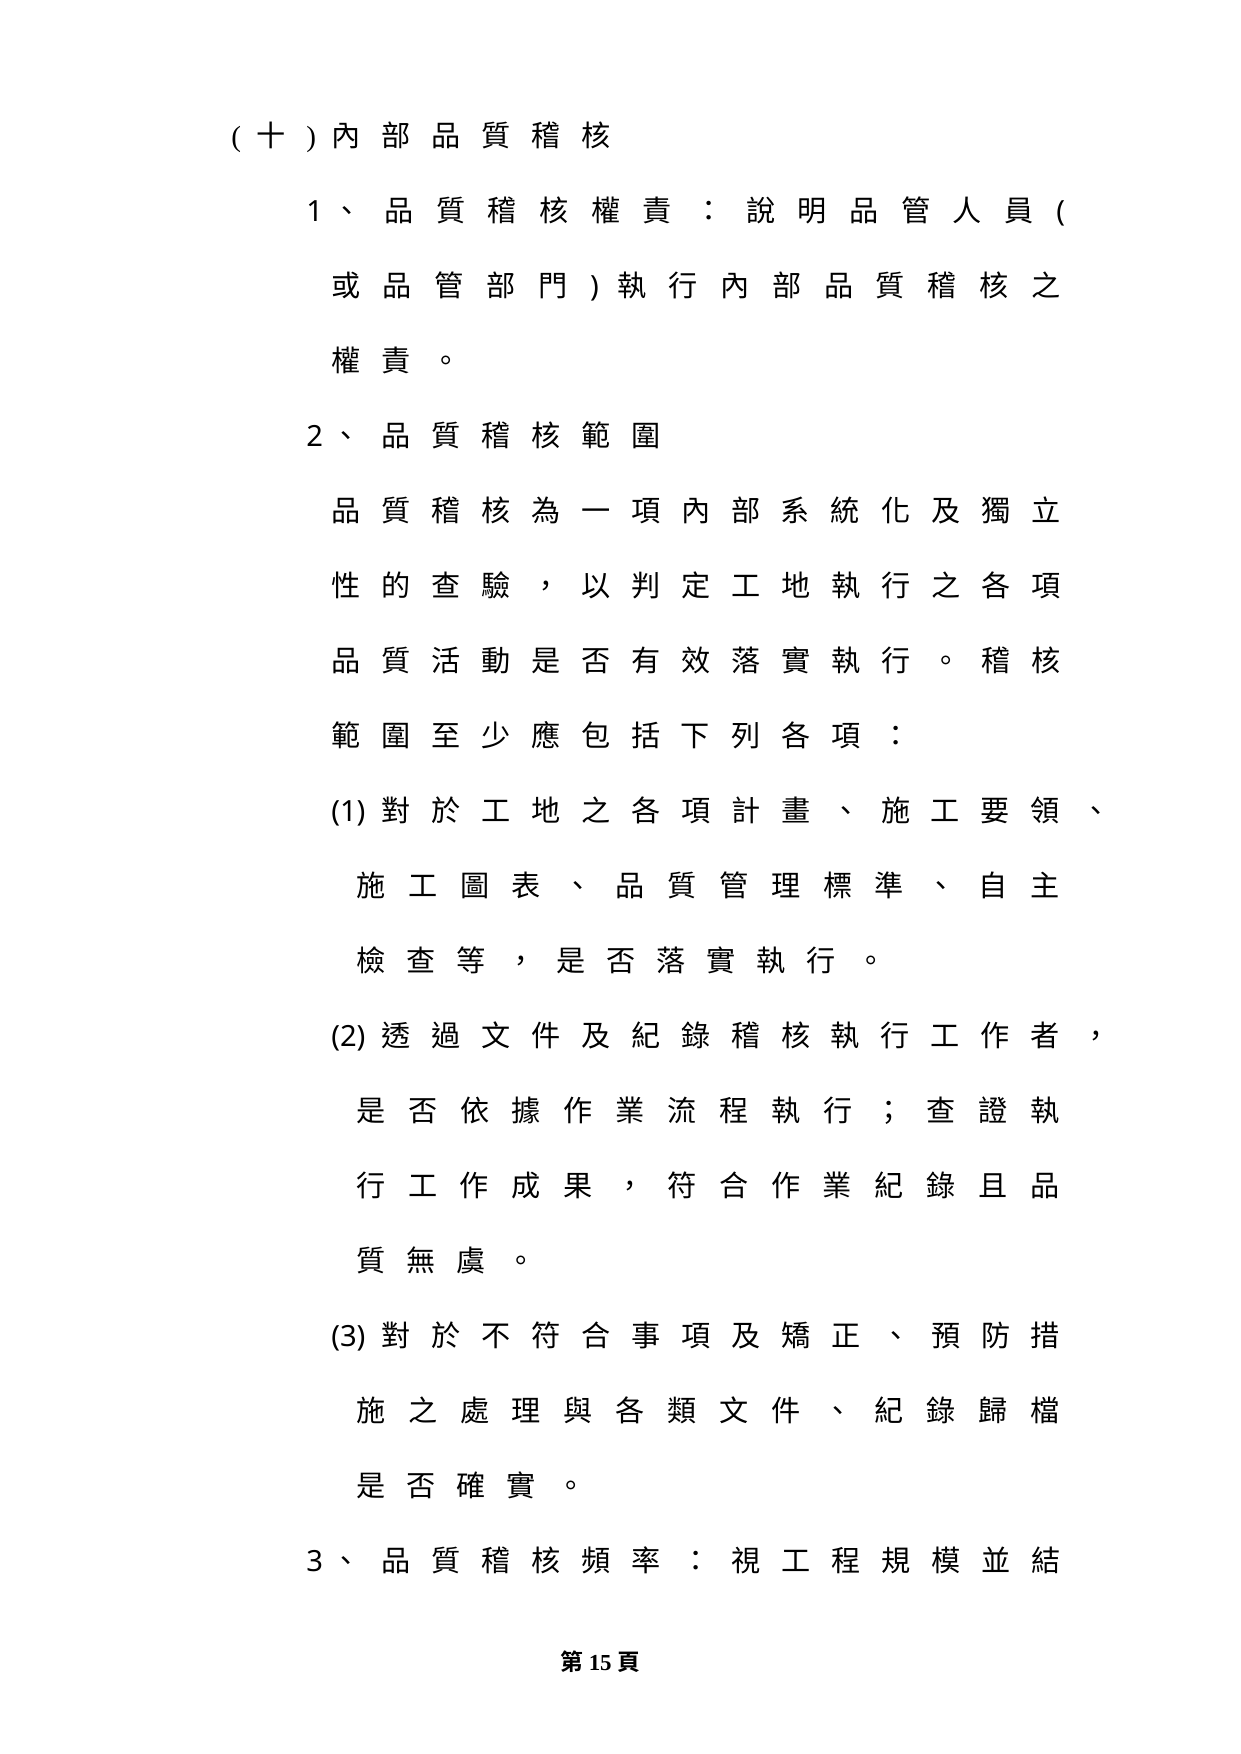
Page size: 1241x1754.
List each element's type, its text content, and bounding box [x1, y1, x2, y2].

text 品質稽核為一項內部系統化及獨立性的查驗，以判定工地執行之各項品質活動是否有效落實執行。稽核範圍至少應包括下列各項： [327, 471, 1081, 771]
text (2)透過文件及紀錄稽核執行工作者，是否依據作業流程執行；查證執行工作成果，符合作業紀錄且品質無虞。 [312, 996, 1081, 1296]
text 1、品質稽核權責：說明品管人員(或品管部門)執行內部品質稽核之權責。 [281, 171, 1081, 396]
text 2、品質稽核範圍 [281, 396, 1081, 471]
text (1)對於工地之各項計畫、施工要領、施工圖表、品質管理標準、自主檢查等，是否落實執行。 [312, 771, 1081, 996]
text (十)內部品質稽核 [212, 96, 1081, 171]
text 3、品質稽核頻率：視工程規模並結 [281, 1521, 1081, 1596]
text (3)對於不符合事項及矯正、預防措施之處理與各類文件、紀錄歸檔是否確實。 [312, 1296, 1081, 1521]
